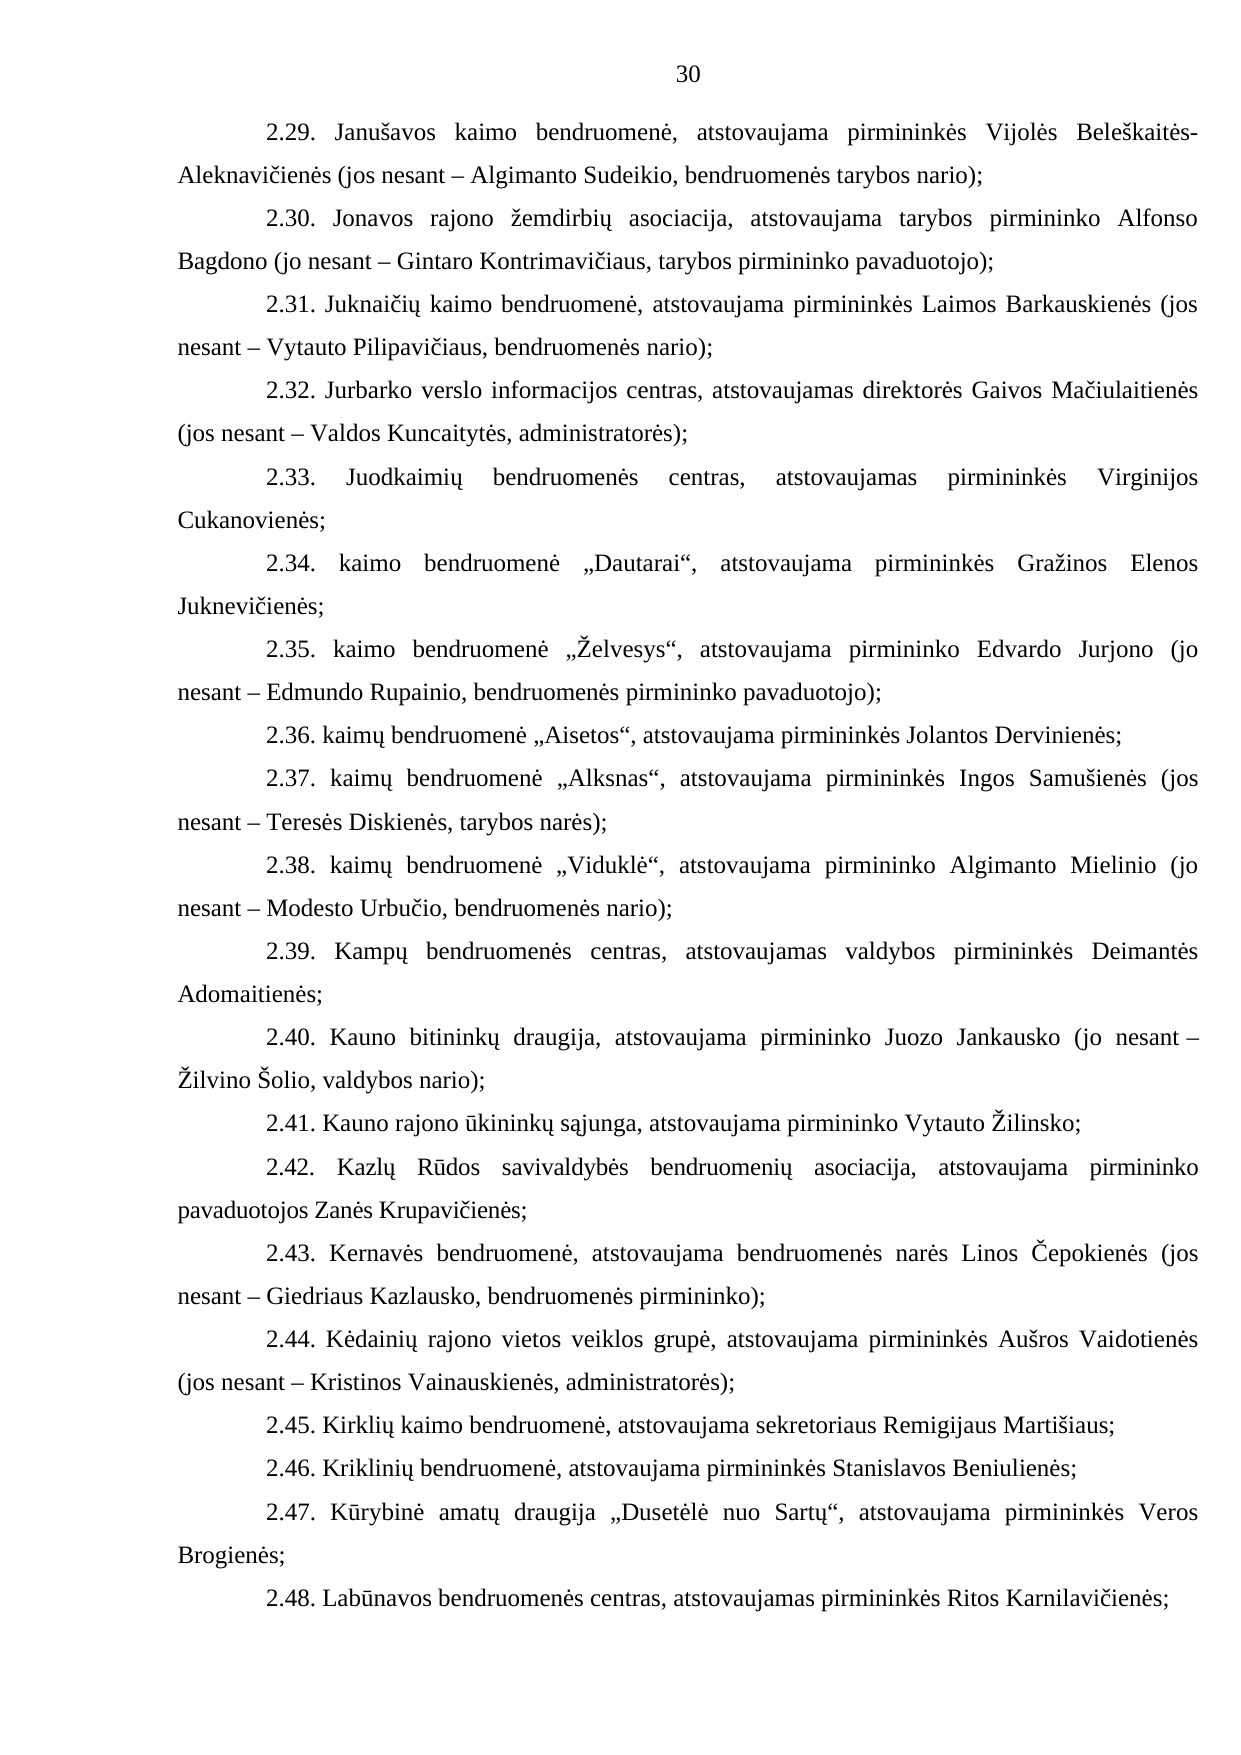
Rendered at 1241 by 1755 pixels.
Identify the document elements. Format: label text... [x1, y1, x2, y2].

text 2.39. Kampų bendruomenės centras, atstovaujamas valdybos pirmininkės Deimantės Adomaitienės; [177, 936, 1199, 1008]
text 2.48. Labūnavos bendruomenės centras, atstovaujamas pirmininkės Ritos Karnilavičienės; [177, 1583, 1199, 1612]
text 2.38. kaimų bendruomenė „Viduklė“, atstovaujama pirmininko Algimanto Mielinio (jo nesant – Modesto Urbučio, bendruomenės nario); [177, 850, 1199, 922]
text 2.47. Kūrybinė amatų draugija „Dusetėlė nuo Sartų“, atstovaujama pirmininkės Veros Brogienės; [177, 1497, 1199, 1568]
text 2.40. Kauno bitininkų draugija, atstovaujama pirmininko Juozo Jankausko (jo nesant – Žilvino Šolio, valdybos nario); [177, 1022, 1199, 1094]
text 2.44. Kėdainių rajono vietos veiklos grupė, atstovaujama pirmininkės Aušros Vaidotienės (jos nesant – Kristinos Vainauskienės, administratorės); [177, 1324, 1199, 1396]
text 2.46. Kriklinių bendruomenė, atstovaujama pirmininkės Stanislavos Beniulienės; [177, 1453, 1199, 1482]
text 2.34. kaimo bendruomenė „Dautarai“, atstovaujama pirmininkės Gražinos Elenos Juknevičienės; [177, 548, 1199, 620]
text 2.35. kaimo bendruomenė „Želvesys“, atstovaujama pirmininko Edvardo Jurjono (jo nesant – Edmundo Rupainio, bendruomenės pirmininko pavaduotojo); [177, 634, 1199, 706]
text 2.32. Jurbarko verslo informacijos centras, atstovaujamas direktorės Gaivos Mačiulaitienės (jos nesant – Valdos Kuncaitytės, administratorės); [177, 375, 1199, 447]
text 2.42. Kazlų Rūdos savivaldybės bendruomenių asociacija, atstovaujama pirmininko pavaduotojos Zanės Krupavičienės; [177, 1152, 1199, 1223]
text 2.31. Juknaičių kaimo bendruomenė, atstovaujama pirmininkės Laimos Barkauskienės (jos nesant – Vytauto Pilipavičiaus, bendruomenės nario); [177, 289, 1199, 361]
text 2.33. Juodkaimių bendruomenės centras, atstovaujamas pirmininkės Virginijos Cukanovienės; [177, 462, 1199, 533]
text 2.37. kaimų bendruomenė „Alksnas“, atstovaujama pirmininkės Ingos Samušienės (jos nesant – Teresės Diskienės, tarybos narės); [177, 763, 1199, 835]
text 2.41. Kauno rajono ūkininkų sąjunga, atstovaujama pirmininko Vytauto Žilinsko; [177, 1108, 1199, 1137]
text 2.45. Kirklių kaimo bendruomenė, atstovaujama sekretoriaus Remigijaus Martišiaus; [177, 1410, 1199, 1439]
text 2.30. Jonavos rajono žemdirbių asociacija, atstovaujama tarybos pirmininko Alfonso Bagdono (jo nesant – Gintaro Kontrimavičiaus, tarybos pirmininko pavaduotojo); [177, 203, 1199, 275]
text 2.36. kaimų bendruomenė „Aisetos“, atstovaujama pirmininkės Jolantos Dervinienės; [177, 720, 1199, 749]
text 2.43. Kernavės bendruomenė, atstovaujama bendruomenės narės Linos Čepokienės (jos nesant – Giedriaus Kazlausko, bendruomenės pirmininko); [177, 1238, 1199, 1310]
text 2.29. Janušavos kaimo bendruomenė, atstovaujama pirmininkės Vijolės Beleškaitės-Aleknavičienės (jos nesant – Algimanto Sudeikio, bendruomenės tarybos nario); [177, 117, 1199, 188]
